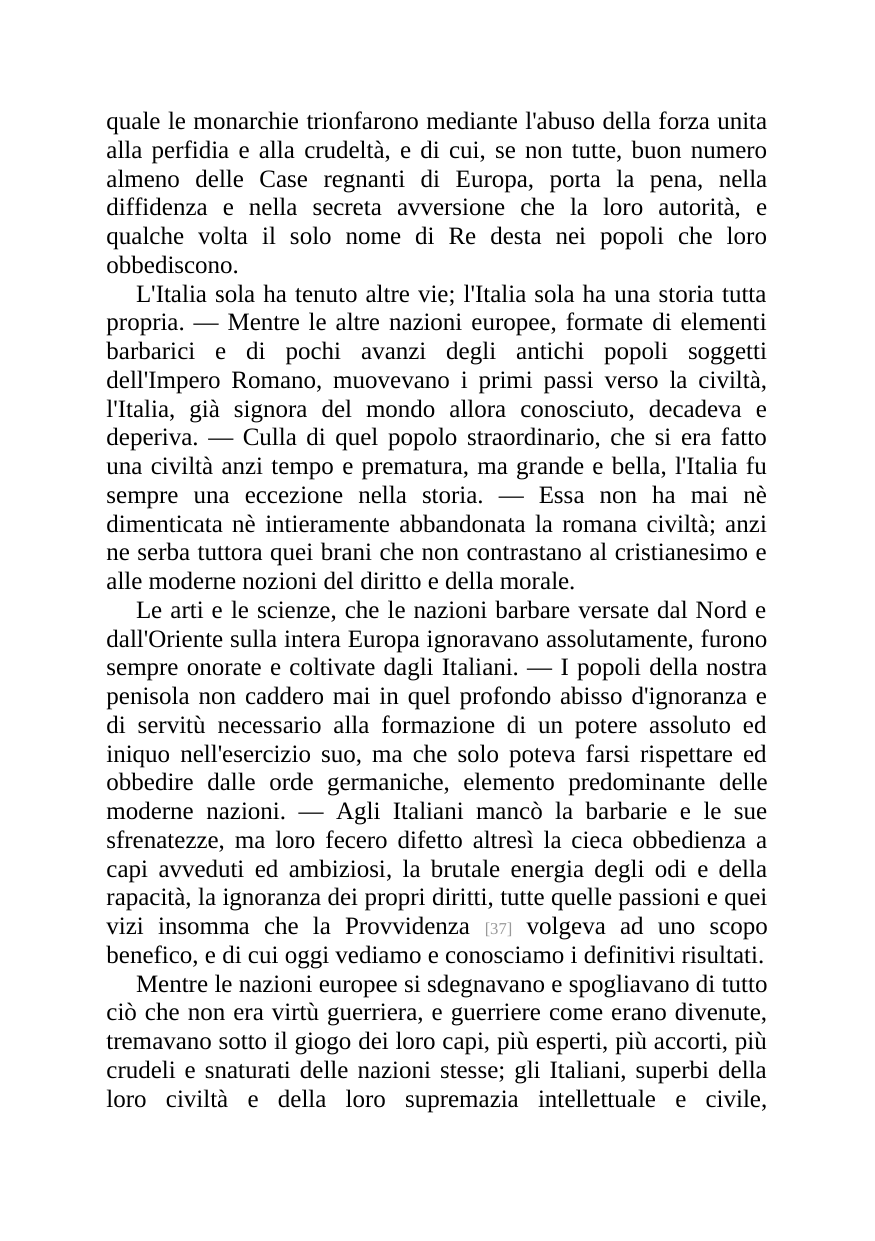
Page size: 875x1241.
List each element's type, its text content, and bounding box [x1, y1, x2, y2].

text quale le monarchie trionfarono mediante l'abuso della forza unita alla perfidia e alla crudeltà, e di cui, se non tutte, buon numero almeno delle Case regnanti di Europa, porta la pena, nella diffidenza e nella secreta avversione che la loro autorità, e qualche volta il solo nome di Re desta nei popoli che loro obbediscono. [106, 106, 768, 279]
text Mentre le nazioni europee si sdegnavano e spogliavano di tutto ciò che non era virtù guerriera, e guerriere come erano divenute, tremavano sotto il giogo dei loro capi, più esperti, più accorti, più crudeli e snaturati delle nazioni stesse; gli Italiani, superbi della loro civiltà e della loro supremazia intellettuale e civile, [106, 969, 768, 1112]
text L'Italia sola ha tenuto altre vie; l'Italia sola ha una storia tutta propria. — Mentre le altre nazioni europee, formate di elementi barbarici e di pochi avanzi degli antichi popoli soggetti dell'Impero Romano, muovevano i primi passi verso la civiltà, l'Italia, già signora del mondo allora conosciuto, decadeva e deperiva. — Culla di quel popolo straordinario, che si era fatto una civiltà anzi tempo e prematura, ma grande e bella, l'Italia fu sempre una eccezione nella storia. — Essa non ha mai nè dimenticata nè intieramente abbandonata la romana civiltà; anzi ne serba tuttora quei brani che non contrastano al cristianesimo e alle moderne nozioni del diritto e della morale. [106, 279, 768, 595]
text Le arti e le scienze, che le nazioni barbare versate dal Nord e dall'Oriente sulla intera Europa ignoravano assolutamente, furono sempre onorate e coltivate dagli Italiani. — I popoli della nostra penisola non caddero mai in quel profondo abisso d'ignoranza e di servitù necessario alla formazione di un potere assoluto ed iniquo nell'esercizio suo, ma che solo poteva farsi rispettare ed obbedire dalle orde germaniche, elemento predominante delle moderne nazioni. — Agli Italiani mancò la barbarie e le sue sfrenatezze, ma loro fecero difetto altresì la cieca obbedienza a capi avveduti ed ambiziosi, la brutale energia degli odi e della rapacità, la ignoranza dei propri diritti, tutte quelle passioni e quei vizi insomma che la Provvidenza [37] volgeva ad uno scopo benefico, e di cui oggi vediamo e conosciamo i definitivi risultati. [106, 595, 768, 969]
